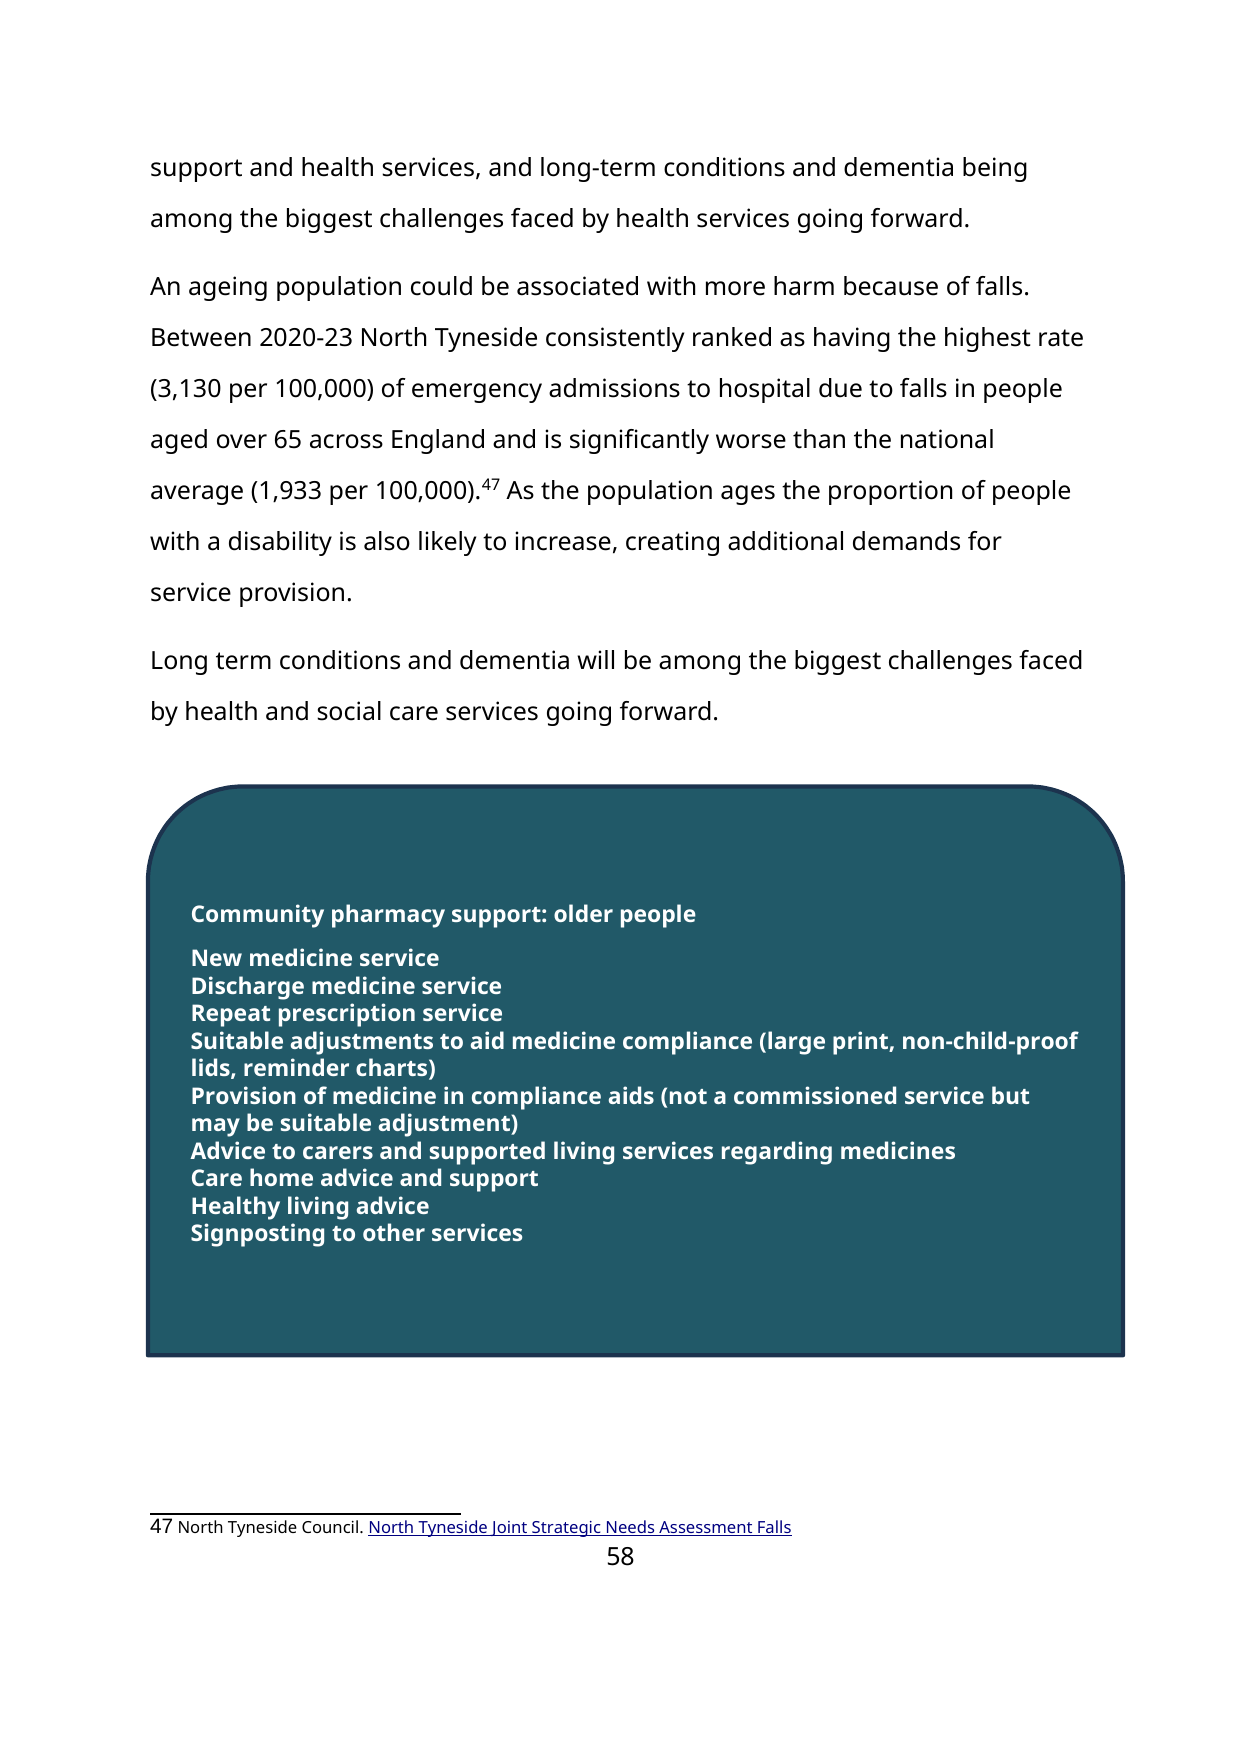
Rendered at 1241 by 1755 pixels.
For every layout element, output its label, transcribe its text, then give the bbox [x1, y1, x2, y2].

text support and health services, and long-term conditions and dementia being among the biggest challenges faced by health services going forward. [150, 150, 1091, 235]
text Long term conditions and dementia will be among the biggest challenges faced by health and social care services going forward. [150, 643, 1091, 728]
text An ageing population could be associated with more harm because of falls. Between 2020-23 North Tyneside consistently ranked as having the highest rate (3,130 per 100,000) of emergency admissions to hospital due to falls in people aged over 65 across England and is significantly worse than the national average (1,933 per 100,000). As the population ages the proportion of people with a disability is also likely to increase, creating additional demands for service provision. [150, 269, 1091, 609]
text North Tyneside Council. North Tyneside Joint Strategic Needs Assessment Falls [150, 1514, 1091, 1538]
